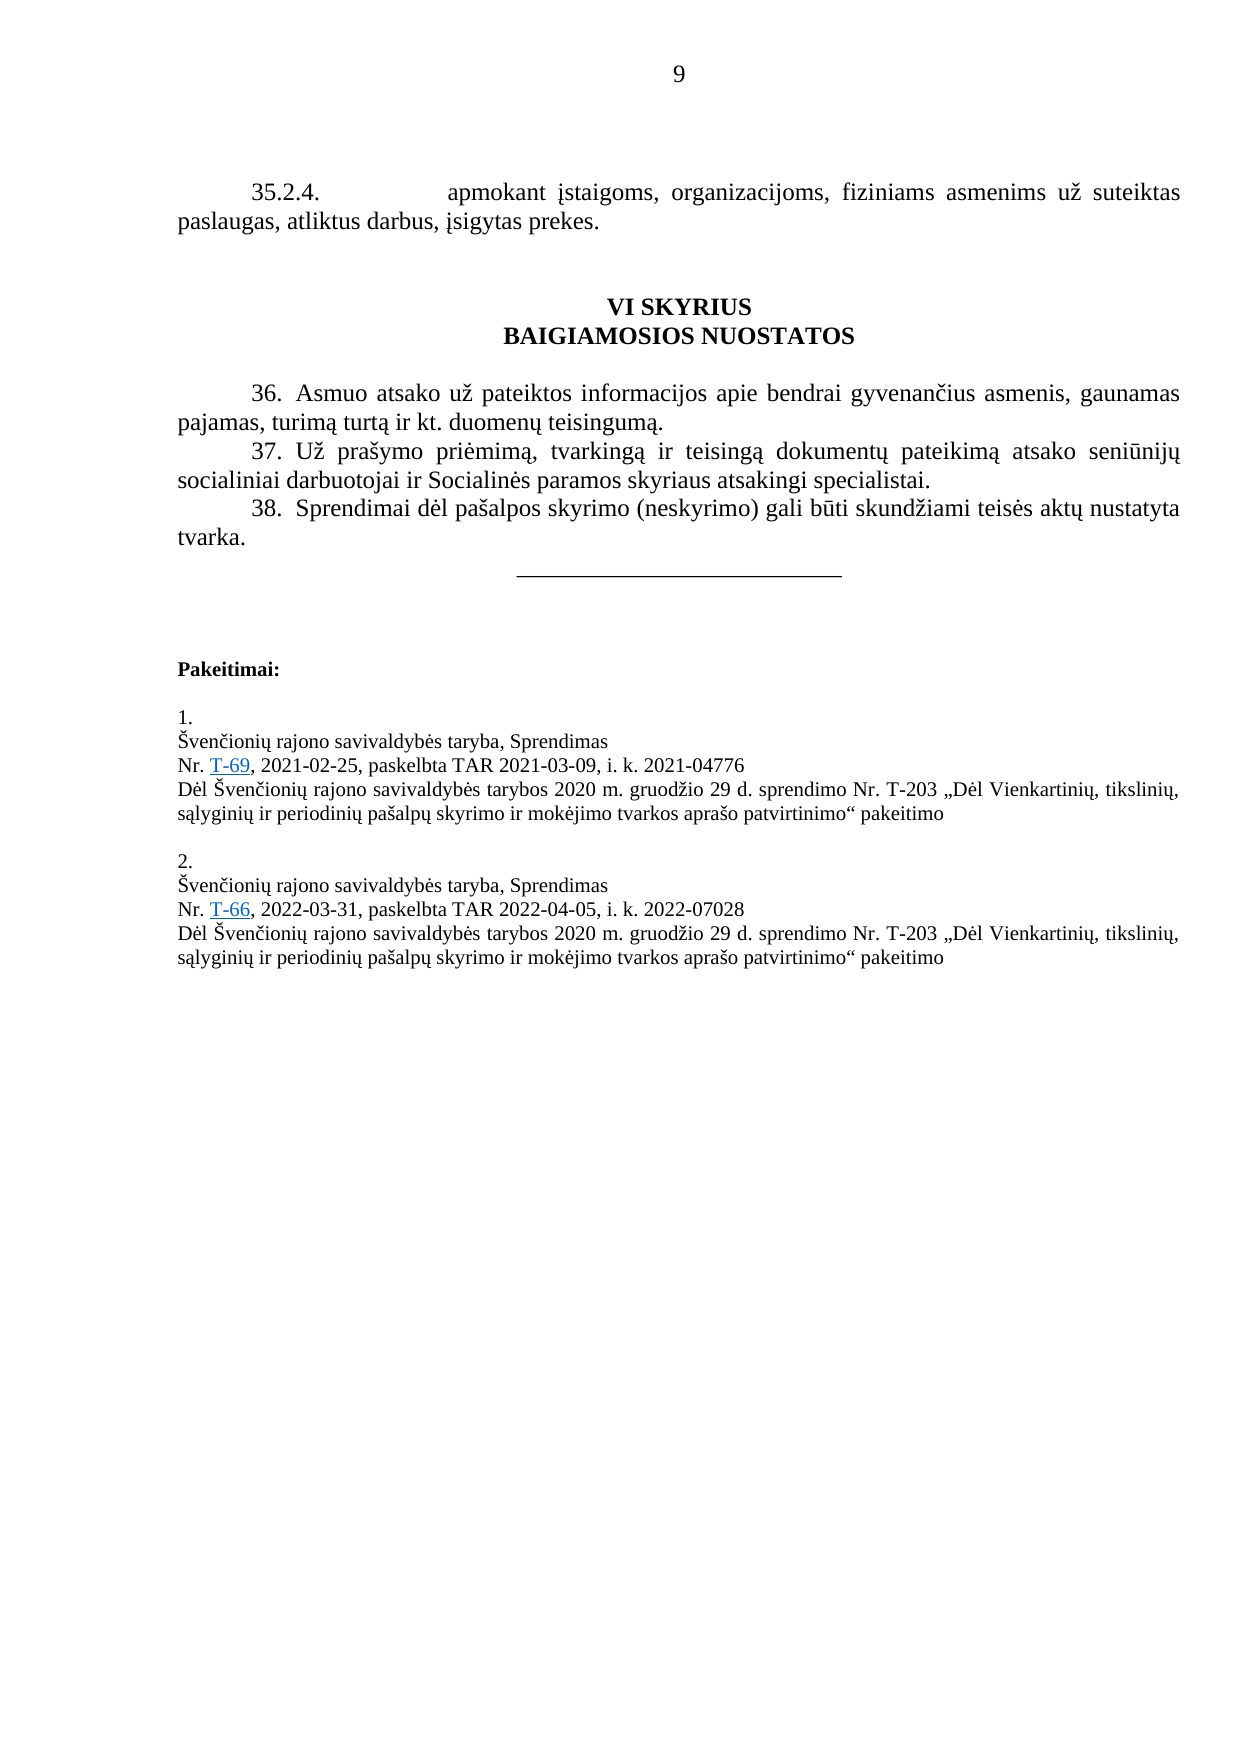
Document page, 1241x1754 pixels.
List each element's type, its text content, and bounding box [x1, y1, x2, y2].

text Dėl Švenčionių rajono savivaldybės tarybos 2020 m. gruodžio 29 d. sprendimo Nr. T-203 „Dėl Vienkartinių, tikslinių, sąlyginių ir periodinių pašalpų skyrimo ir mokėjimo tvarkos aprašo patvirtinimo“ pakeitimo [177, 777, 1181, 825]
text BAIGIAMOSIOS NUOSTATOS [177, 321, 1181, 350]
text 38. Sprendimai dėl pašalpos skyrimo (neskyrimo) gali būti skundžiami teisės aktų nustatyta tvarka. [177, 493, 1181, 551]
text 35.2.4. apmokant įstaigoms, organizacijoms, fiziniams asmenims už suteiktas paslaugas, atliktus darbus, įsigytas prekes. [177, 177, 1181, 235]
text Švenčionių rajono savivaldybės taryba, Sprendimas [177, 873, 1181, 897]
text 1. [177, 705, 1181, 729]
text Dėl Švenčionių rajono savivaldybės tarybos 2020 m. gruodžio 29 d. sprendimo Nr. T-203 „Dėl Vienkartinių, tikslinių, sąlyginių ir periodinių pašalpų skyrimo ir mokėjimo tvarkos aprašo patvirtinimo“ pakeitimo [177, 921, 1181, 969]
text 37. Už prašymo priėmimą, tvarkingą ir teisingą dokumentų pateikimą atsako seniūnijų socialiniai darbuotojai ir Socialinės paramos skyriaus atsakingi specialistai. [177, 436, 1181, 493]
text VI SKYRIUS [177, 292, 1181, 321]
text Pakeitimai: [177, 657, 1181, 681]
text 36. Asmuo atsako už pateiktos informacijos apie bendrai gyvenančius asmenis, gaunamas pajamas, turimą turtą ir kt. duomenų teisingumą. [177, 378, 1181, 436]
text __________________________ [177, 551, 1181, 580]
text Nr. T-69, 2021-02-25, paskelbta TAR 2021-03-09, i. k. 2021-04776 [177, 753, 1181, 777]
text 2. [177, 849, 1181, 873]
text Švenčionių rajono savivaldybės taryba, Sprendimas [177, 729, 1181, 753]
text Nr. T-66, 2022-03-31, paskelbta TAR 2022-04-05, i. k. 2022-07028 [177, 897, 1181, 921]
